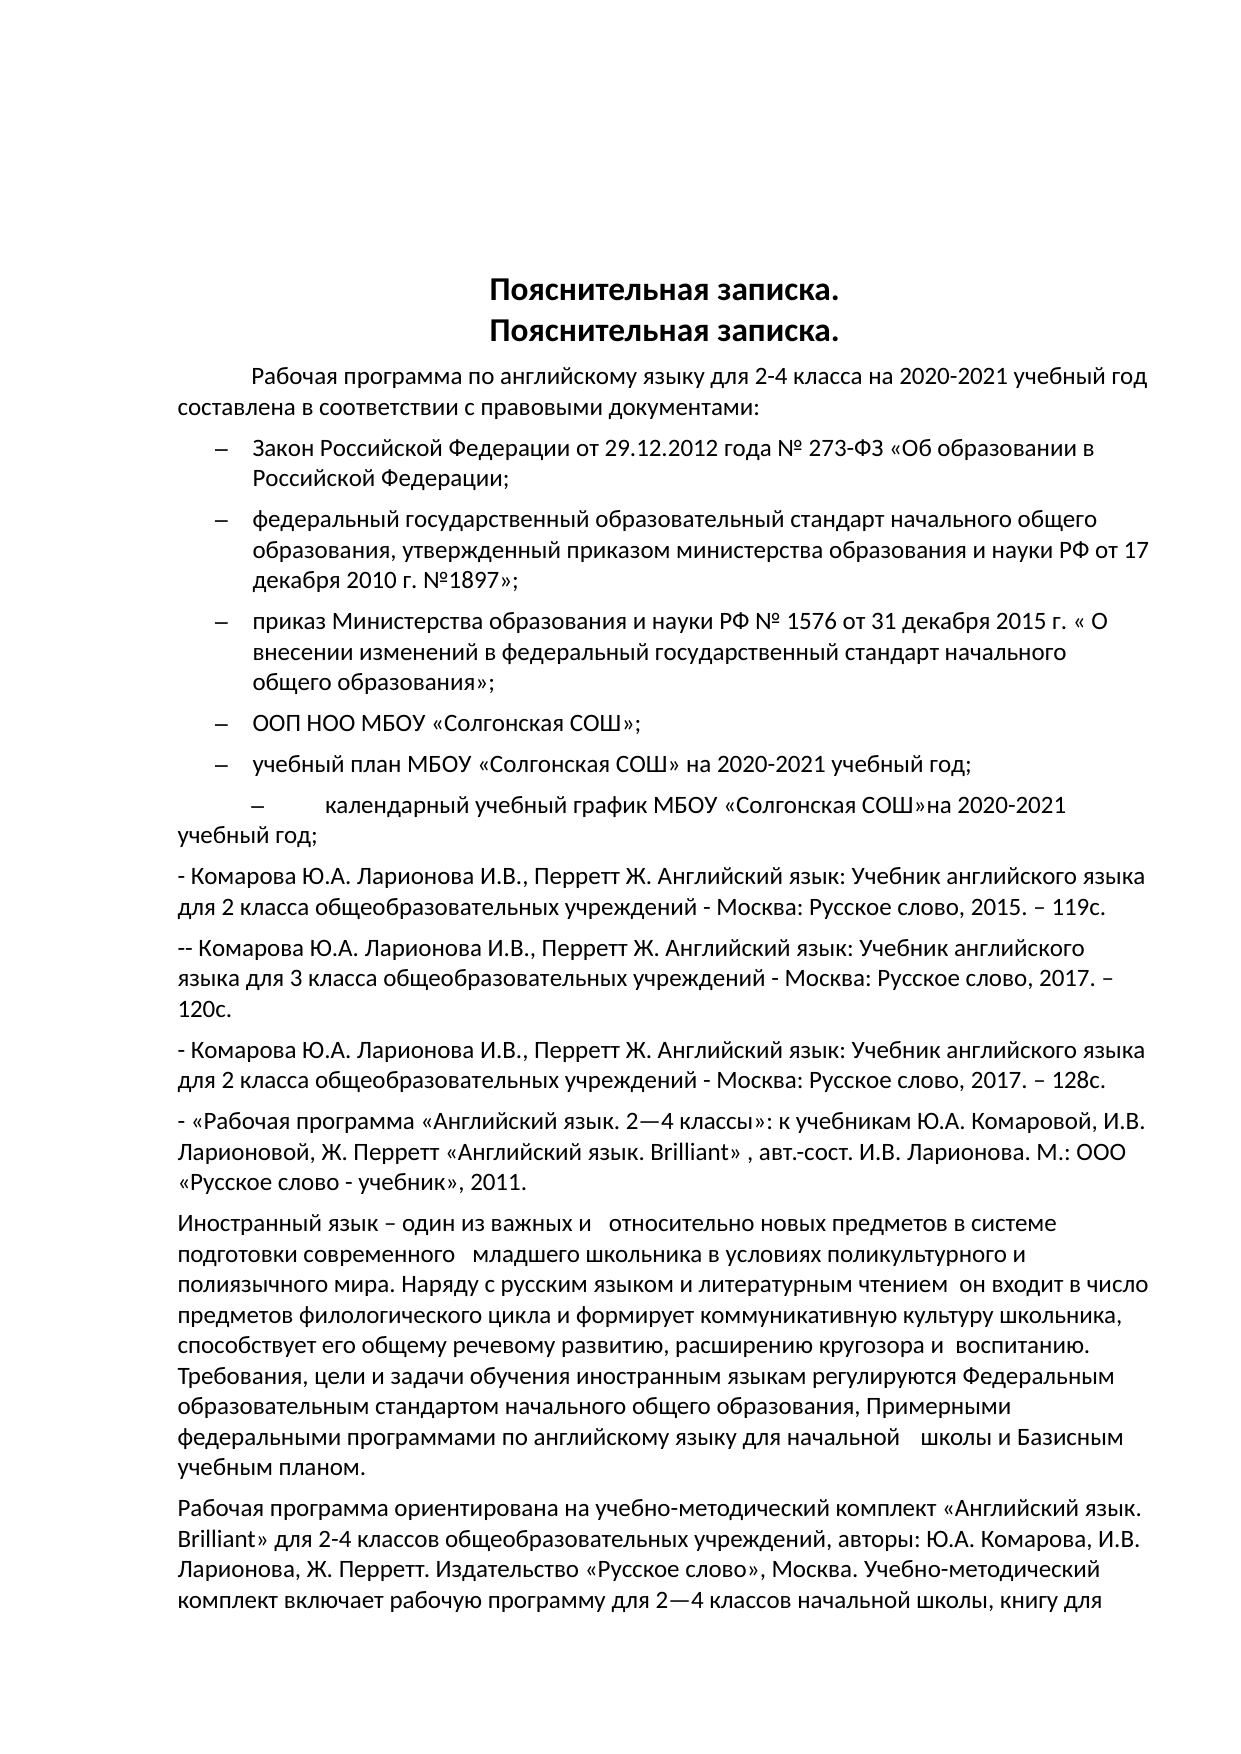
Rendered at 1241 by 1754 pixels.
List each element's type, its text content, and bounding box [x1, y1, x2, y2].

text Рабочая программа ориентирована на учебно-методический комплект «Английский язык. Brilliant» для 2-4 классов общеобразовательных учреждений, авторы: Ю.А. Комарова, И.В. Ларионова, Ж. Перретт. Издательство «Русское слово», Москва. Учебно-методический комплект включает рабочую программу для 2—4 классов начальной школы, книгу для [177, 1492, 1152, 1614]
list учебный план МБОУ «Солгонская СОШ» на 2020-2021 учебный год; [215, 748, 1152, 779]
text Пояснительная записка. [177, 268, 1152, 309]
list ООП НОО МБОУ «Солгонская СОШ»; [215, 707, 1152, 738]
text Рабочая программа по английскому языку для 2-4 класса на 2020-2021 учебный год составлена в соответствии с правовыми документами: [177, 360, 1152, 421]
list Закон Российской Федерации от 29.12.2012 года № 273-ФЗ «Об образовании в Российской Федерации; [215, 432, 1152, 493]
text -- Комарова Ю.А. Ларионова И.В., Перретт Ж. Английский язык: Учебник английского языка для 3 класса общеобразовательных учреждений - Москва: Русское слово, 2017. – 120с. [177, 932, 1152, 1023]
text - Комарова Ю.А. Ларионова И.В., Перретт Ж. Английский язык: Учебник английского языка для 2 класса общеобразовательных учреждений - Москва: Русское слово, 2017. – 128с. [177, 1034, 1152, 1095]
list приказ Министерства образования и науки РФ № 1576 от 31 декабря 2015 г. « О внесении изменений в федеральный государственный стандарт начального общего образования»; [215, 605, 1152, 697]
list федеральный государственный образовательный стандарт начального общего образования, утвержденный приказом министерства образования и науки РФ от 17 декабря 2010 г. №1897»; [215, 503, 1152, 595]
list календарный учебный график МБОУ «Солгонская СОШ»на 2020-2021 учебный год; [177, 789, 1152, 850]
text - Комарова Ю.А. Ларионова И.В., Перретт Ж. Английский язык: Учебник английского языка для 2 класса общеобразовательных учреждений - Москва: Русское слово, 2015. – 119с. [177, 861, 1152, 922]
text Пояснительная записка. [177, 309, 1152, 350]
text Иностранный язык – один из важных и относительно новых предметов в системе подготовки современного младшего школьника в условиях поликультурного и полиязычного мира. Наряду с русским языком и литературным чтением он входит в число предметов филологического цикла и формирует коммуникативную культуру школьника, способствует его общему речевому развитию, расширению кругозора и воспитанию. [177, 1207, 1152, 1360]
text Требования, цели и задачи обучения иностранным языкам регулируются Федеральным образовательным стандартом начального общего образования, Примерными федеральными программами по английскому языку для начальной школы и Базисным учебным планом. [177, 1360, 1152, 1482]
text - «Рабочая программа «Английский язык. 2—4 классы»: к учебникам Ю.А. Комаровой, И.В. Ларионовой, Ж. Перретт «Английский язык. Brilliant» , авт.-сост. И.В. Ларионова. М.: ООО «Русское слово - учебник», 2011. [177, 1105, 1152, 1197]
